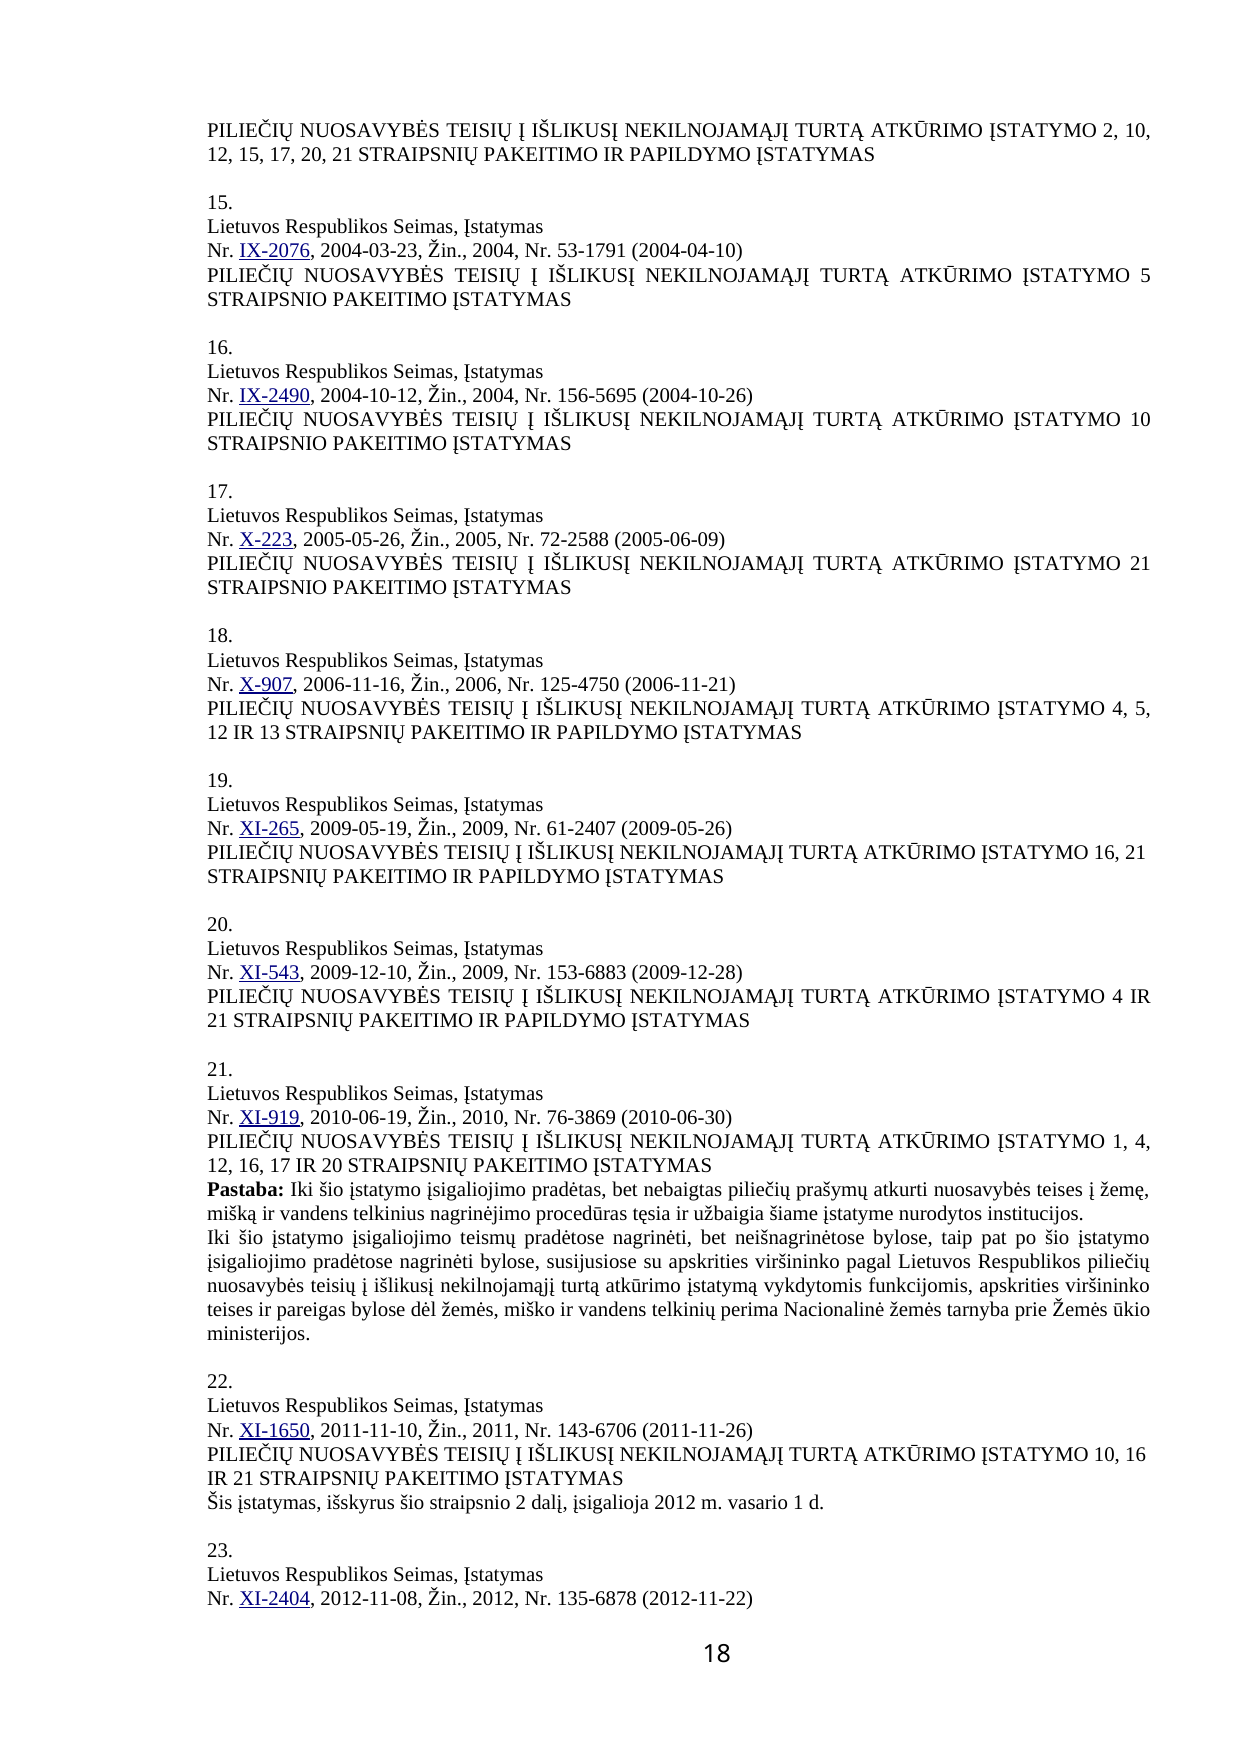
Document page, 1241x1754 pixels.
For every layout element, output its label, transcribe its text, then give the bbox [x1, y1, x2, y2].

text PILIEČIŲ NUOSAVYBĖS TEISIŲ Į IŠLIKUSĮ NEKILNOJAMĄJĮ TURTĄ ATKŪRIMO ĮSTATYMO 21 STRAIPSNIO PAKEITIMO ĮSTATYMAS [207, 551, 1152, 599]
text Iki šio įstatymo įsigaliojimo teismų pradėtose nagrinėti, bet neišnagrinėtose bylose, taip pat po šio įstatymo įsigaliojimo pradėtose nagrinėti bylose, susijusiose su apskrities viršininko pagal Lietuvos Respublikos piliečių nuosavybės teisių į išlikusį nekilnojamąjį turtą atkūrimo įstatymą vykdytomis funkcijomis, apskrities viršininko teises ir pareigas bylose dėl žemės, miško ir vandens telkinių perima Nacionalinė žemės tarnyba prie Žemės ūkio ministerijos. [207, 1225, 1152, 1345]
text 15. [207, 190, 1152, 214]
text 16. [207, 335, 1152, 359]
text 22. [207, 1369, 1152, 1393]
text Nr. XI-919, 2010-06-19, Žin., 2010, Nr. 76-3869 (2010-06-30) [207, 1105, 1152, 1129]
text Nr. XI-1650, 2011-11-10, Žin., 2011, Nr. 143-6706 (2011-11-26) [207, 1417, 1152, 1442]
text PILIEČIŲ NUOSAVYBĖS TEISIŲ Į IŠLIKUSĮ NEKILNOJAMĄJĮ TURTĄ ATKŪRIMO ĮSTATYMO 1, 4, 12, 16, 17 IR 20 STRAIPSNIŲ PAKEITIMO ĮSTATYMAS [207, 1129, 1152, 1177]
text Lietuvos Respublikos Seimas, Įstatymas [207, 359, 1152, 383]
text Lietuvos Respublikos Seimas, Įstatymas [207, 647, 1152, 672]
text Nr. IX-2490, 2004-10-12, Žin., 2004, Nr. 156-5695 (2004-10-26) [207, 383, 1152, 407]
text Lietuvos Respublikos Seimas, Įstatymas [207, 503, 1152, 527]
text PILIEČIŲ NUOSAVYBĖS TEISIŲ Į IŠLIKUSĮ NEKILNOJAMĄJĮ TURTĄ ATKŪRIMO ĮSTATYMO 2, 10, 12, 15, 17, 20, 21 STRAIPSNIŲ PAKEITIMO IR PAPILDYMO ĮSTATYMAS [207, 118, 1152, 166]
text Nr. XI-543, 2009-12-10, Žin., 2009, Nr. 153-6883 (2009-12-28) [207, 960, 1152, 984]
text PILIEČIŲ NUOSAVYBĖS TEISIŲ Į IŠLIKUSĮ NEKILNOJAMĄJĮ TURTĄ ATKŪRIMO ĮSTATYMO 16, 21 STRAIPSNIŲ PAKEITIMO IR PAPILDYMO ĮSTATYMAS [207, 840, 1152, 888]
text Nr. IX-2076, 2004-03-23, Žin., 2004, Nr. 53-1791 (2004-04-10) [207, 238, 1152, 262]
text 17. [207, 479, 1152, 503]
text PILIEČIŲ NUOSAVYBĖS TEISIŲ Į IŠLIKUSĮ NEKILNOJAMĄJĮ TURTĄ ATKŪRIMO ĮSTATYMO 10 STRAIPSNIO PAKEITIMO ĮSTATYMAS [207, 407, 1152, 455]
text 23. [207, 1538, 1152, 1562]
text 18. [207, 623, 1152, 647]
text Lietuvos Respublikos Seimas, Įstatymas [207, 214, 1152, 238]
text Pastaba: Iki šio įstatymo įsigaliojimo pradėtas, bet nebaigtas piliečių prašymų atkurti nuosavybės teises į žemę, mišką ir vandens telkinius nagrinėjimo procedūras tęsia ir užbaigia šiame įstatyme nurodytos institucijos. [207, 1177, 1152, 1225]
text 20. [207, 912, 1152, 936]
text Lietuvos Respublikos Seimas, Įstatymas [207, 936, 1152, 960]
text Nr. X-223, 2005-05-26, Žin., 2005, Nr. 72-2588 (2005-06-09) [207, 527, 1152, 551]
text 21. [207, 1057, 1152, 1081]
text Nr. X-907, 2006-11-16, Žin., 2006, Nr. 125-4750 (2006-11-21) [207, 672, 1152, 696]
text PILIEČIŲ NUOSAVYBĖS TEISIŲ Į IŠLIKUSĮ NEKILNOJAMĄJĮ TURTĄ ATKŪRIMO ĮSTATYMO 10, 16 IR 21 STRAIPSNIŲ PAKEITIMO ĮSTATYMAS [207, 1442, 1152, 1490]
text 19. [207, 768, 1152, 792]
text Lietuvos Respublikos Seimas, Įstatymas [207, 1393, 1152, 1417]
text Nr. XI-265, 2009-05-19, Žin., 2009, Nr. 61-2407 (2009-05-26) [207, 816, 1152, 840]
text PILIEČIŲ NUOSAVYBĖS TEISIŲ Į IŠLIKUSĮ NEKILNOJAMĄJĮ TURTĄ ATKŪRIMO ĮSTATYMO 4 IR 21 STRAIPSNIŲ PAKEITIMO IR PAPILDYMO ĮSTATYMAS [207, 984, 1152, 1032]
text Lietuvos Respublikos Seimas, Įstatymas [207, 1081, 1152, 1105]
text Nr. XI-2404, 2012-11-08, Žin., 2012, Nr. 135-6878 (2012-11-22) [207, 1586, 1152, 1610]
text Šis įstatymas, išskyrus šio straipsnio 2 dalį, įsigalioja 2012 m. vasario 1 d. [207, 1490, 1152, 1514]
text Lietuvos Respublikos Seimas, Įstatymas [207, 792, 1152, 816]
text PILIEČIŲ NUOSAVYBĖS TEISIŲ Į IŠLIKUSĮ NEKILNOJAMĄJĮ TURTĄ ATKŪRIMO ĮSTATYMO 5 STRAIPSNIO PAKEITIMO ĮSTATYMAS [207, 262, 1152, 311]
text Lietuvos Respublikos Seimas, Įstatymas [207, 1562, 1152, 1586]
text PILIEČIŲ NUOSAVYBĖS TEISIŲ Į IŠLIKUSĮ NEKILNOJAMĄJĮ TURTĄ ATKŪRIMO ĮSTATYMO 4, 5, 12 IR 13 STRAIPSNIŲ PAKEITIMO IR PAPILDYMO ĮSTATYMAS [207, 696, 1152, 744]
